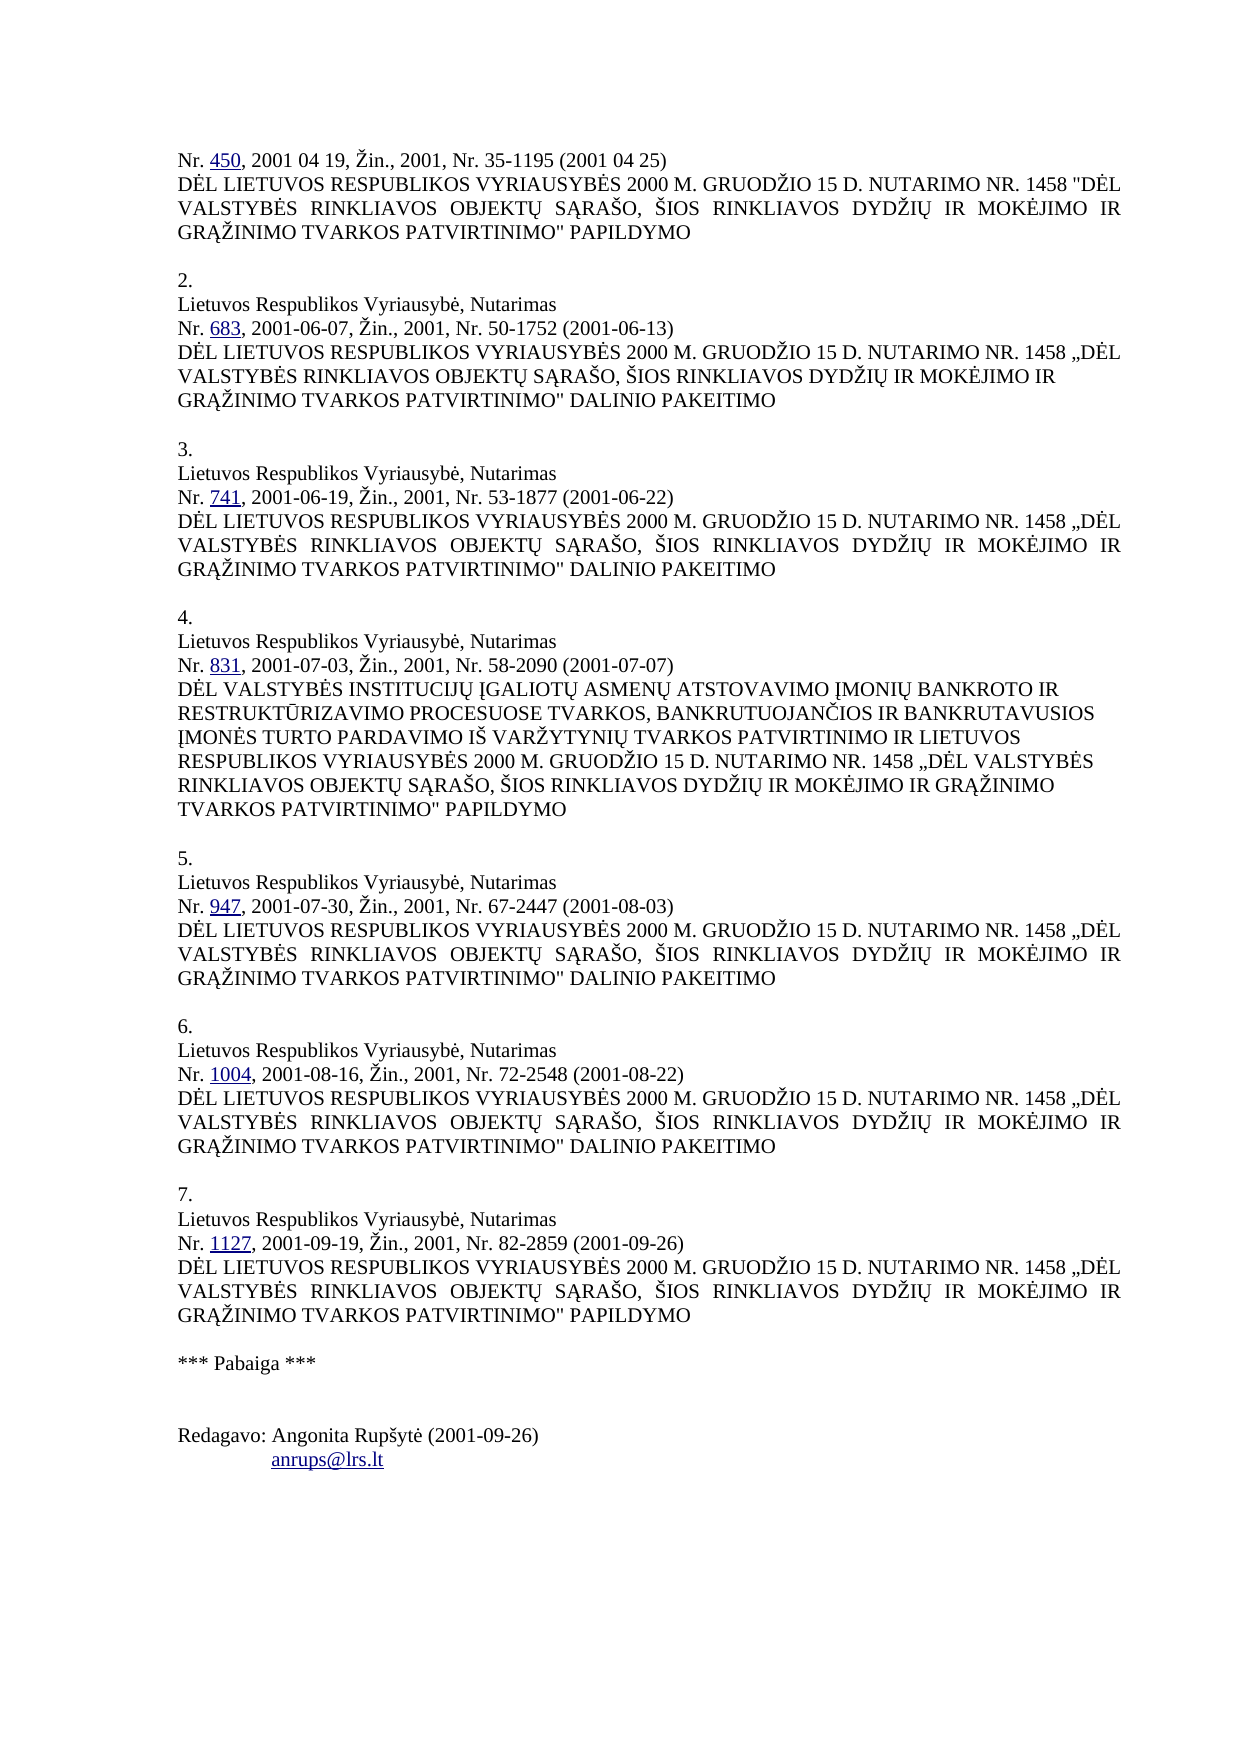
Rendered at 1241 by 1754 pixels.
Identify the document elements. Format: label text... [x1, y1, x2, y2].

text Nr. 1127, 2001-09-19, Žin., 2001, Nr. 82-2859 (2001-09-26) [177, 1231, 1122, 1254]
text anrups@lrs.lt [177, 1447, 1122, 1471]
text Nr. 831, 2001-07-03, Žin., 2001, Nr. 58-2090 (2001-07-07) [177, 653, 1122, 677]
text Redagavo: Angonita Rupšytė (2001-09-26) [177, 1423, 1122, 1447]
text Lietuvos Respublikos Vyriausybė, Nutarimas [177, 1206, 1122, 1231]
text Nr. 741, 2001-06-19, Žin., 2001, Nr. 53-1877 (2001-06-22) [177, 484, 1122, 509]
text 5. [177, 846, 1122, 869]
text 6. [177, 1014, 1122, 1038]
text Lietuvos Respublikos Vyriausybė, Nutarimas [177, 1038, 1122, 1062]
text Nr. 947, 2001-07-30, Žin., 2001, Nr. 67-2447 (2001-08-03) [177, 894, 1122, 918]
text Nr. 683, 2001-06-07, Žin., 2001, Nr. 50-1752 (2001-06-13) [177, 316, 1122, 340]
text 4. [177, 605, 1122, 629]
text Lietuvos Respublikos Vyriausybė, Nutarimas [177, 292, 1122, 316]
text DĖL LIETUVOS RESPUBLIKOS VYRIAUSYBĖS 2000 M. GRUODŽIO 15 D. NUTARIMO NR. 1458 „DĖL VALSTYBĖS RINKLIAVOS OBJEKTŲ SĄRAŠO, ŠIOS RINKLIAVOS DYDŽIŲ IR MOKĖJIMO IR GRĄŽINIMO TVARKOS PATVIRTINIMO" DALINIO PAKEITIMO [177, 509, 1122, 581]
text DĖL VALSTYBĖS INSTITUCIJŲ ĮGALIOTŲ ASMENŲ ATSTOVAVIMO ĮMONIŲ BANKROTO IR RESTRUKTŪRIZAVIMO PROCESUOSE TVARKOS, BANKRUTUOJANČIOS IR BANKRUTAVUSIOS ĮMONĖS TURTO PARDAVIMO IŠ VARŽYTYNIŲ TVARKOS PATVIRTINIMO IR LIETUVOS RESPUBLIKOS VYRIAUSYBĖS 2000 M. GRUODŽIO 15 D. NUTARIMO NR. 1458 „DĖL VALSTYBĖS RINKLIAVOS OBJEKTŲ SĄRAŠO, ŠIOS RINKLIAVOS DYDŽIŲ IR MOKĖJIMO IR GRĄŽINIMO TVARKOS PATVIRTINIMO" PAPILDYMO [177, 677, 1122, 821]
text DĖL LIETUVOS RESPUBLIKOS VYRIAUSYBĖS 2000 M. GRUODŽIO 15 D. NUTARIMO NR. 1458 „DĖL VALSTYBĖS RINKLIAVOS OBJEKTŲ SĄRAŠO, ŠIOS RINKLIAVOS DYDŽIŲ IR MOKĖJIMO IR GRĄŽINIMO TVARKOS PATVIRTINIMO" DALINIO PAKEITIMO [177, 1086, 1122, 1158]
text 3. [177, 436, 1122, 461]
text DĖL LIETUVOS RESPUBLIKOS VYRIAUSYBĖS 2000 M. GRUODŽIO 15 D. NUTARIMO NR. 1458 „DĖL VALSTYBĖS RINKLIAVOS OBJEKTŲ SĄRAŠO, ŠIOS RINKLIAVOS DYDŽIŲ IR MOKĖJIMO IR GRĄŽINIMO TVARKOS PATVIRTINIMO" DALINIO PAKEITIMO [177, 340, 1122, 412]
text DĖL LIETUVOS RESPUBLIKOS VYRIAUSYBĖS 2000 M. GRUODŽIO 15 D. NUTARIMO NR. 1458 „DĖL VALSTYBĖS RINKLIAVOS OBJEKTŲ SĄRAŠO, ŠIOS RINKLIAVOS DYDŽIŲ IR MOKĖJIMO IR GRĄŽINIMO TVARKOS PATVIRTINIMO" DALINIO PAKEITIMO [177, 918, 1122, 990]
text DĖL LIETUVOS RESPUBLIKOS VYRIAUSYBĖS 2000 M. GRUODŽIO 15 D. NUTARIMO NR. 1458 „DĖL VALSTYBĖS RINKLIAVOS OBJEKTŲ SĄRAŠO, ŠIOS RINKLIAVOS DYDŽIŲ IR MOKĖJIMO IR GRĄŽINIMO TVARKOS PATVIRTINIMO" PAPILDYMO [177, 1254, 1122, 1327]
text Lietuvos Respublikos Vyriausybė, Nutarimas [177, 461, 1122, 484]
text *** Pabaiga *** [177, 1351, 1122, 1375]
text Lietuvos Respublikos Vyriausybė, Nutarimas [177, 869, 1122, 894]
text DĖL LIETUVOS RESPUBLIKOS VYRIAUSYBĖS 2000 M. GRUODŽIO 15 D. NUTARIMO NR. 1458 "DĖL VALSTYBĖS RINKLIAVOS OBJEKTŲ SĄRAŠO, ŠIOS RINKLIAVOS DYDŽIŲ IR MOKĖJIMO IR GRĄŽINIMO TVARKOS PATVIRTINIMO" PAPILDYMO [177, 172, 1122, 244]
text Nr. 450, 2001 04 19, Žin., 2001, Nr. 35-1195 (2001 04 25) [177, 148, 1122, 172]
text 7. [177, 1182, 1122, 1206]
text Nr. 1004, 2001-08-16, Žin., 2001, Nr. 72-2548 (2001-08-22) [177, 1062, 1122, 1086]
text 2. [177, 268, 1122, 292]
text Lietuvos Respublikos Vyriausybė, Nutarimas [177, 629, 1122, 653]
